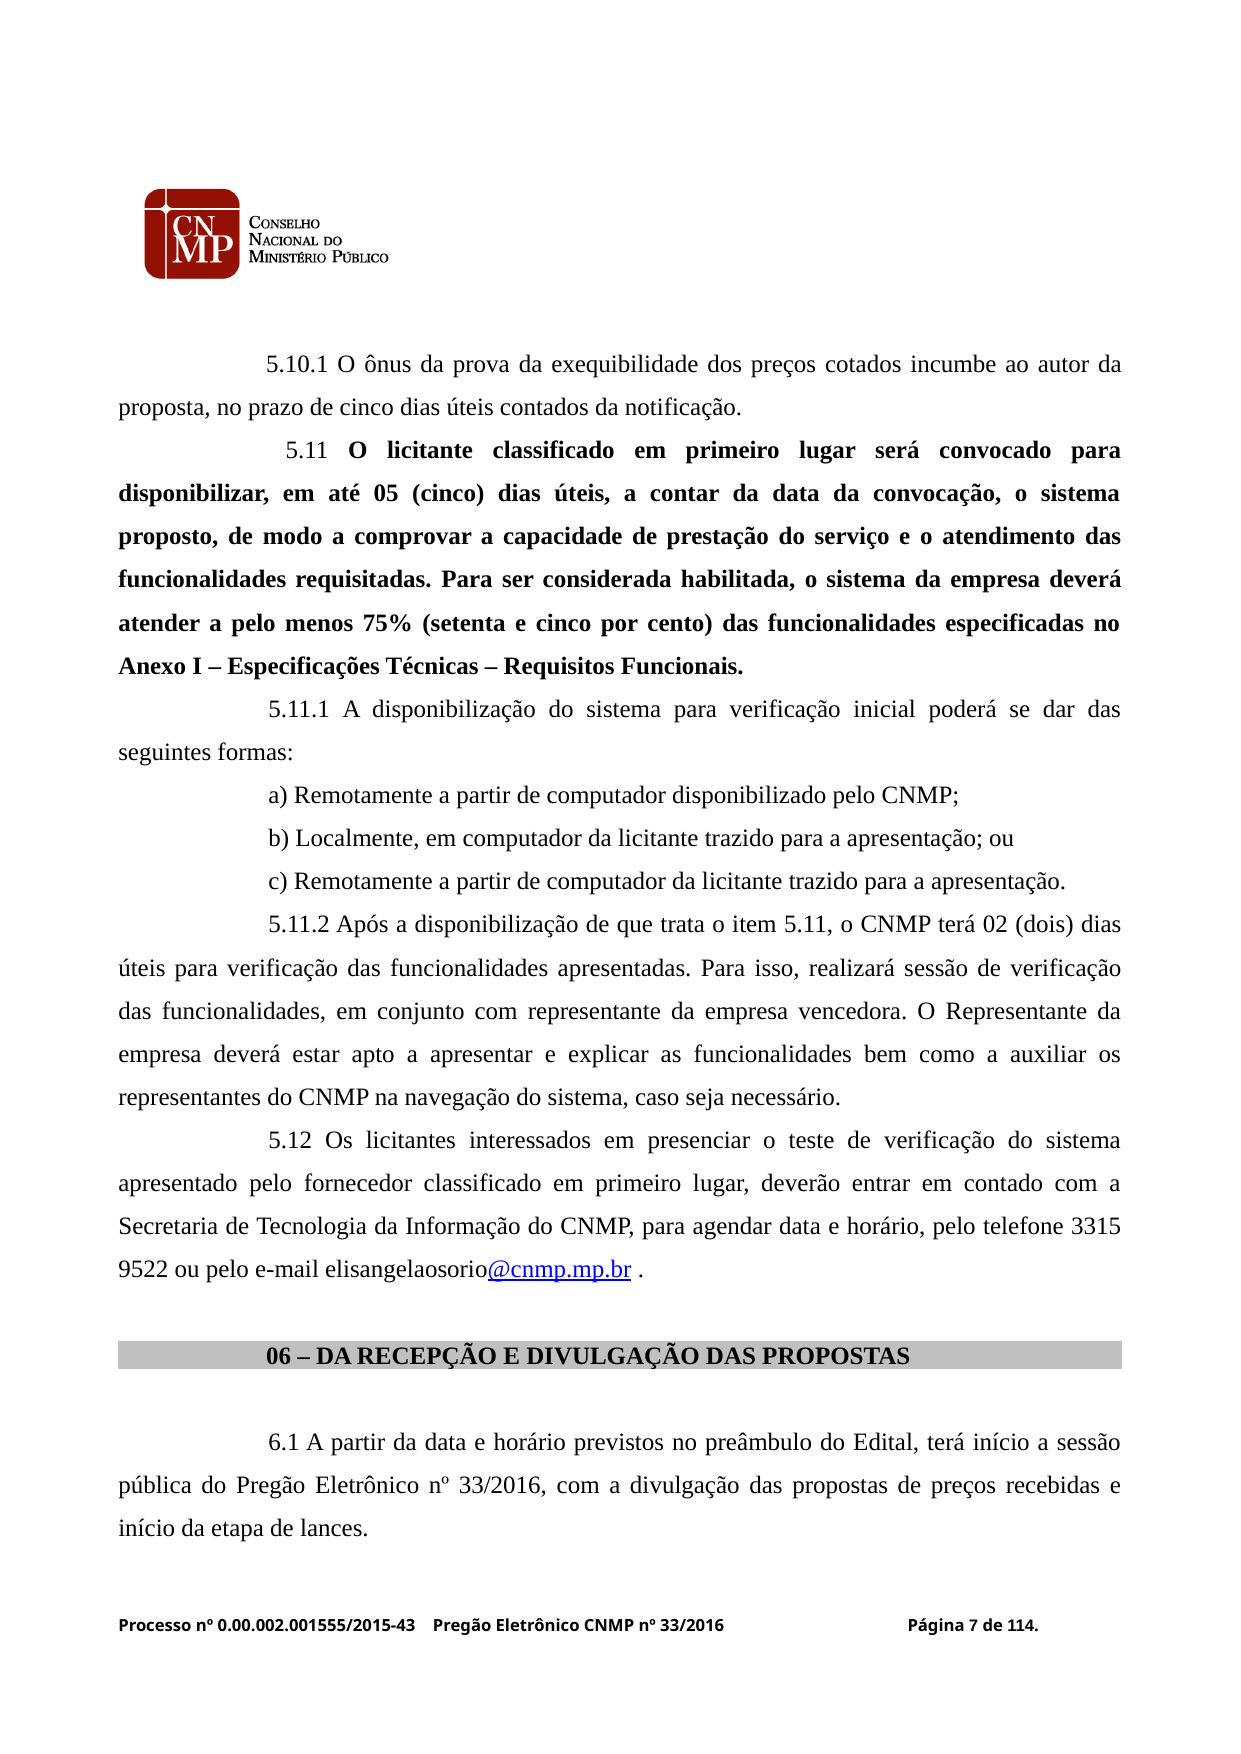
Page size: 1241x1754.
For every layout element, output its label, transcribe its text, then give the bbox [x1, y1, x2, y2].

picture [128, 174, 398, 293]
text a) Remotamente a partir de computador disponibilizado pelo CNMP; [118, 780, 1122, 809]
text c) Remotamente a partir de computador da licitante trazido para a apresentação. [118, 866, 1122, 895]
text 5.11.2 Após a disponibilização de que trata o item 5.11, o CNMP terá 02 (dois) dias úteis para verificação das funcionalidades apresentadas. Para isso, realizará sessão de verificação das funcionalidades, em conjunto com representante da empresa vencedora. O Representante da empresa deverá estar apto a apresentar e explicar as funcionalidades bem como a auxiliar os representantes do CNMP na navegação do sistema, caso seja necessário. [118, 909, 1122, 1111]
text 5.10.1 O ônus da prova da exequibilidade dos preços cotados incumbe ao autor da proposta, no prazo de cinco dias úteis contados da notificação. [118, 349, 1122, 421]
text 5.11.1 A disponibilização do sistema para verificação inicial poderá se dar das seguintes formas: [118, 694, 1122, 766]
subtitle 06 – DA RECEPÇÃO E DIVULGAÇÃO DAS PROPOSTAS [118, 1341, 1122, 1369]
text b) Localmente, em computador da licitante trazido para a apresentação; ou [118, 823, 1122, 852]
text 5.11 O licitante classificado em primeiro lugar será convocado para disponibilizar, em até 05 (cinco) dias úteis, a contar da data da convocação, o sistema proposto, de modo a comprovar a capacidade de prestação do serviço e o atendimento das funcionalidades requisitadas. Para ser considerada habilitada, o sistema da empresa deverá atender a pelo menos 75% (setenta e cinco por cento) das funcionalidades especificadas no Anexo I – Especificações Técnicas – Requisitos Funcionais. [118, 435, 1122, 679]
text 6.1 A partir da data e horário previstos no preâmbulo do Edital, terá início a sessão pública do Pregão Eletrônico nº 33/2016, com a divulgação das propostas de preços recebidas e início da etapa de lances. [118, 1427, 1122, 1542]
text 5.12 Os licitantes interessados em presenciar o teste de verificação do sistema apresentado pelo fornecedor classificado em primeiro lugar, deverão entrar em contado com a Secretaria de Tecnologia da Informação do CNMP, para agendar data e horário, pelo telefone 3315 9522 ou pelo e-mail elisangelaosorio@cnmp.mp.br . [118, 1125, 1122, 1283]
